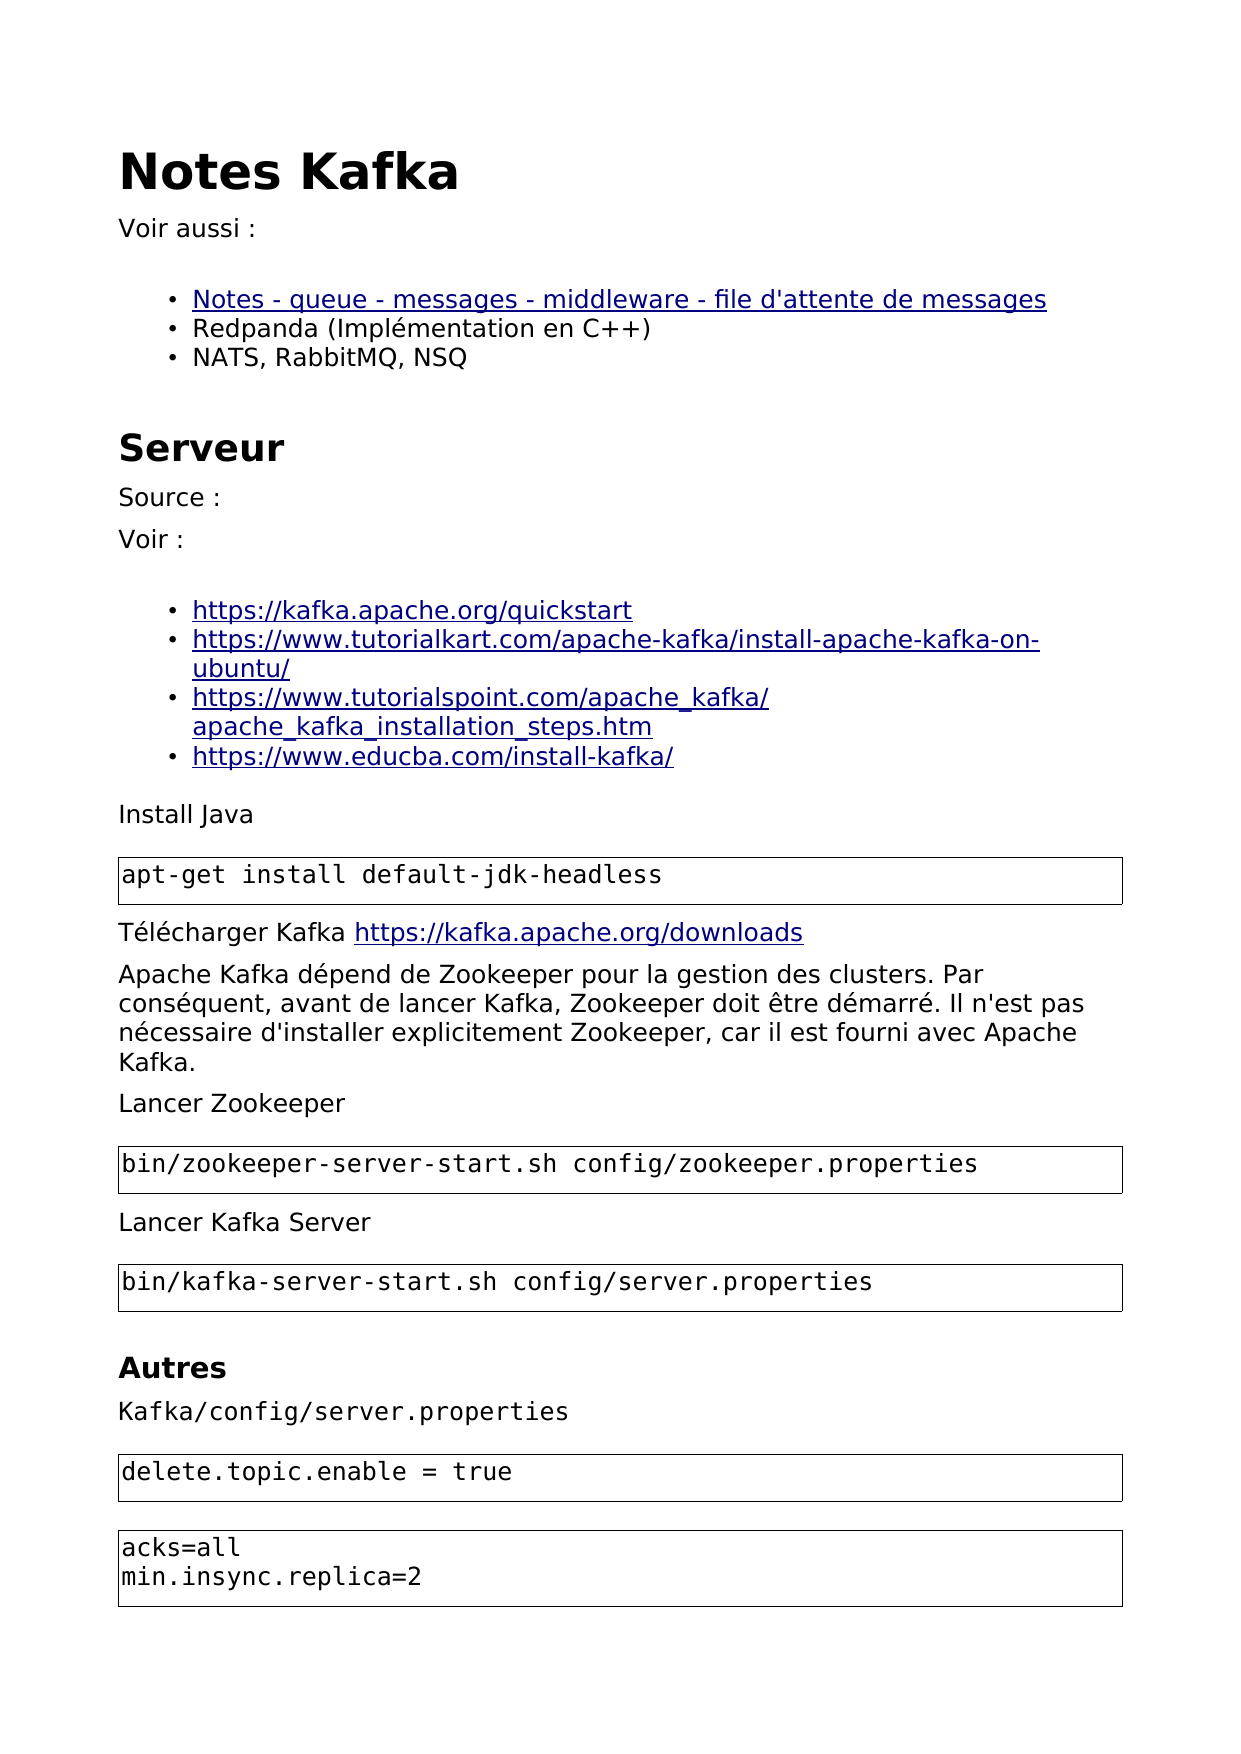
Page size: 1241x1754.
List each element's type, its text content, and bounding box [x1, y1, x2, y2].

subtitle Serveur [118, 427, 1122, 471]
table_header delete.topic.enable = true [119, 1455, 1122, 1501]
text Télécharger Kafka https://kafka.apache.org/downloads [118, 919, 1122, 948]
text Voir aussi : [118, 214, 1122, 243]
text Lancer Zookeeper [118, 1089, 1122, 1119]
list Notes - queue - messages - middleware - file d'attente de messages [177, 285, 1122, 314]
text Voir : [118, 525, 1122, 554]
text Kafka/config/server.properties [118, 1397, 1122, 1427]
table_header apt-get install default-jdk-headless [119, 858, 1122, 904]
text Apache Kafka dépend de Zookeeper pour la gestion des clusters. Par conséquent, avant de lancer Kafka, Zookeeper doit être démarré. Il n'est pas nécessaire d'installer explicitement Zookeeper, car il est fourni avec Apache Kafka. [118, 960, 1122, 1077]
subtitle Notes Kafka [118, 143, 1122, 201]
table_header bin/zookeeper-server-start.sh config/zookeeper.properties [119, 1147, 1122, 1193]
text Source : [118, 483, 1122, 512]
list https://www.tutorialkart.com/apache-kafka/install-apache-kafka-on-ubuntu/ [177, 625, 1122, 683]
list https://kafka.apache.org/quickstart [177, 596, 1122, 625]
list NATS, RabbitMQ, NSQ [177, 343, 1122, 372]
list Redpanda (Implémentation en C++) [177, 314, 1122, 343]
list https://www.tutorialspoint.com/apache_kafka/apache_kafka_installation_steps.htm [177, 683, 1122, 742]
text Lancer Kafka Server [118, 1208, 1122, 1237]
table_header bin/kafka-server-start.sh config/server.properties [119, 1265, 1122, 1311]
list https://www.educba.com/install-kafka/ [177, 742, 1122, 771]
text Install Java [118, 800, 1122, 829]
subtitle Autres [118, 1351, 1122, 1385]
table_header acks=all min.insync.replica=2 [119, 1531, 1122, 1606]
